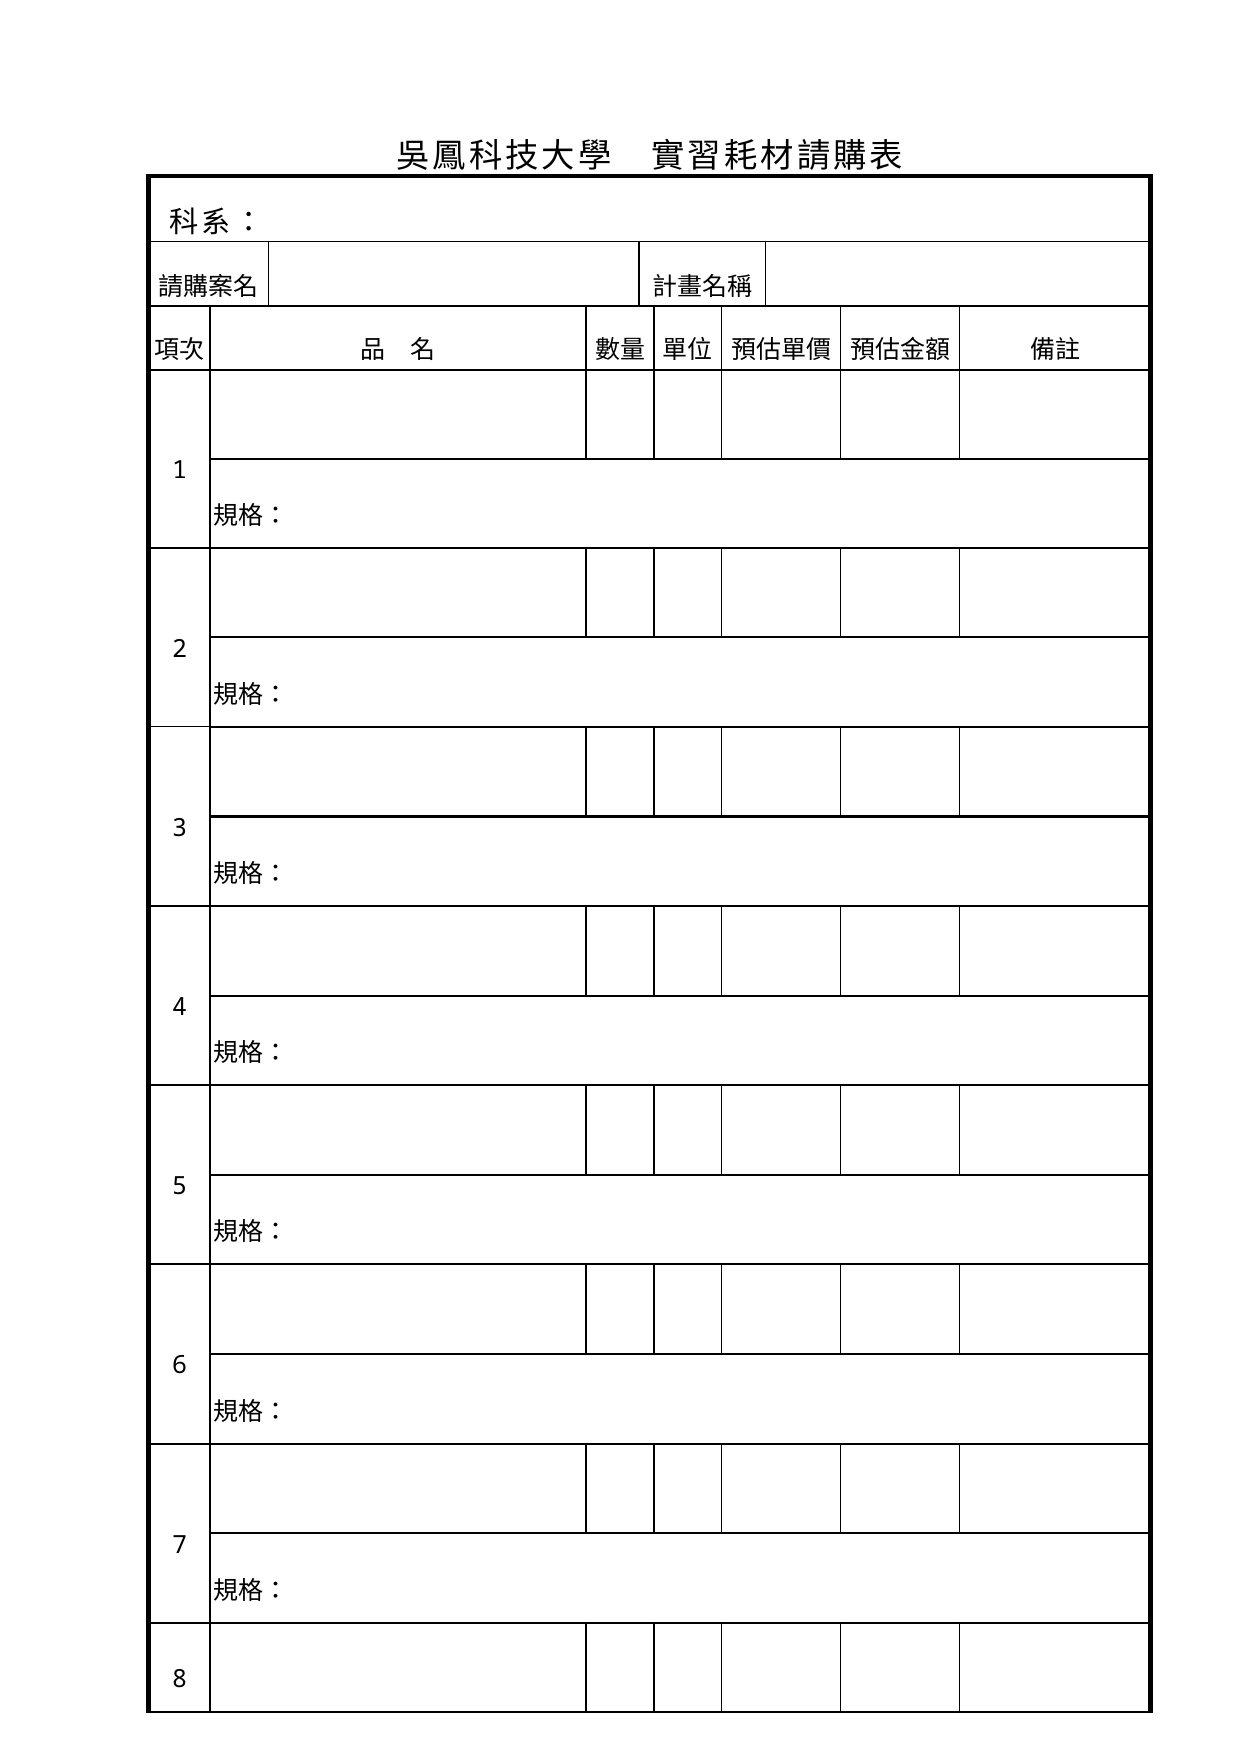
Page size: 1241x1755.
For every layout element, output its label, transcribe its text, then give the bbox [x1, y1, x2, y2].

table_cell 規格： [211, 997, 1148, 1084]
table_cell [587, 728, 653, 815]
table_cell [269, 242, 638, 305]
table_cell [841, 371, 959, 458]
table_cell 規格： [211, 1534, 1148, 1622]
table_cell [587, 1445, 653, 1532]
table_cell 規格： [211, 818, 1148, 905]
table_cell [722, 1624, 840, 1711]
table_header 科系： [151, 178, 1148, 241]
table_cell [841, 728, 959, 815]
table_cell [960, 1265, 1148, 1353]
table_cell [211, 1624, 585, 1711]
table_cell [655, 371, 721, 458]
table_cell [841, 1624, 959, 1711]
table_cell 2 [151, 549, 209, 726]
table_cell [722, 1445, 840, 1532]
table_cell [960, 907, 1148, 994]
table_cell 4 [151, 907, 209, 1084]
table_cell 8 [151, 1624, 209, 1711]
table_cell [211, 907, 585, 994]
table_cell [211, 728, 585, 815]
table_cell [655, 1445, 721, 1532]
table_cell [587, 1265, 653, 1353]
table_cell 規格： [211, 1176, 1148, 1263]
table_cell [211, 1265, 585, 1353]
table_cell [587, 549, 653, 636]
table_cell [587, 1624, 653, 1711]
table_cell [722, 1086, 840, 1174]
table_cell [960, 728, 1148, 815]
table_cell 預估金額 [841, 307, 959, 369]
table_cell 請購案名 [151, 242, 268, 305]
table_cell 預估單價 [722, 307, 840, 369]
table_cell [722, 549, 840, 636]
table_cell [960, 1086, 1148, 1174]
table_cell [211, 549, 585, 636]
table_cell [722, 371, 840, 458]
table_cell [841, 907, 959, 994]
table_cell [960, 549, 1148, 636]
table_cell 規格： [211, 1355, 1148, 1442]
table_cell [655, 1265, 721, 1353]
table_cell [960, 371, 1148, 458]
table_cell 5 [151, 1086, 209, 1263]
table_cell 單位 [655, 307, 721, 369]
table_cell [211, 1086, 585, 1174]
table_cell 項次 [151, 307, 209, 369]
table_cell 計畫名稱 [640, 242, 765, 305]
table_cell 7 [151, 1445, 209, 1622]
table_cell [722, 907, 840, 994]
table_cell [841, 1445, 959, 1532]
table_cell [211, 1445, 585, 1532]
table_cell 3 [151, 727, 209, 905]
table_cell [587, 907, 653, 994]
table_cell [655, 549, 721, 636]
table_cell [722, 728, 840, 815]
table_cell [587, 1086, 653, 1174]
table_cell 規格： [211, 460, 1148, 547]
table_cell [655, 907, 721, 994]
table_cell 備註 [960, 307, 1148, 369]
table_cell 6 [151, 1265, 209, 1442]
table_cell [960, 1445, 1148, 1532]
text 吳鳳科技大學 實習耗材請購表 [133, 111, 1166, 174]
table_cell [587, 371, 653, 458]
table_cell [841, 1086, 959, 1174]
table_cell [655, 1086, 721, 1174]
table_cell [655, 1624, 721, 1711]
table_cell [211, 371, 585, 458]
table_cell 數量 [587, 307, 653, 369]
table_cell [841, 549, 959, 636]
table_cell [960, 1624, 1148, 1711]
table_cell [655, 728, 721, 815]
table_cell [722, 1265, 840, 1353]
table_cell [841, 1265, 959, 1353]
table_cell 1 [151, 371, 209, 547]
table_cell [766, 242, 1148, 305]
table_cell 品 名 [211, 307, 585, 369]
table_cell 規格： [211, 638, 1148, 726]
